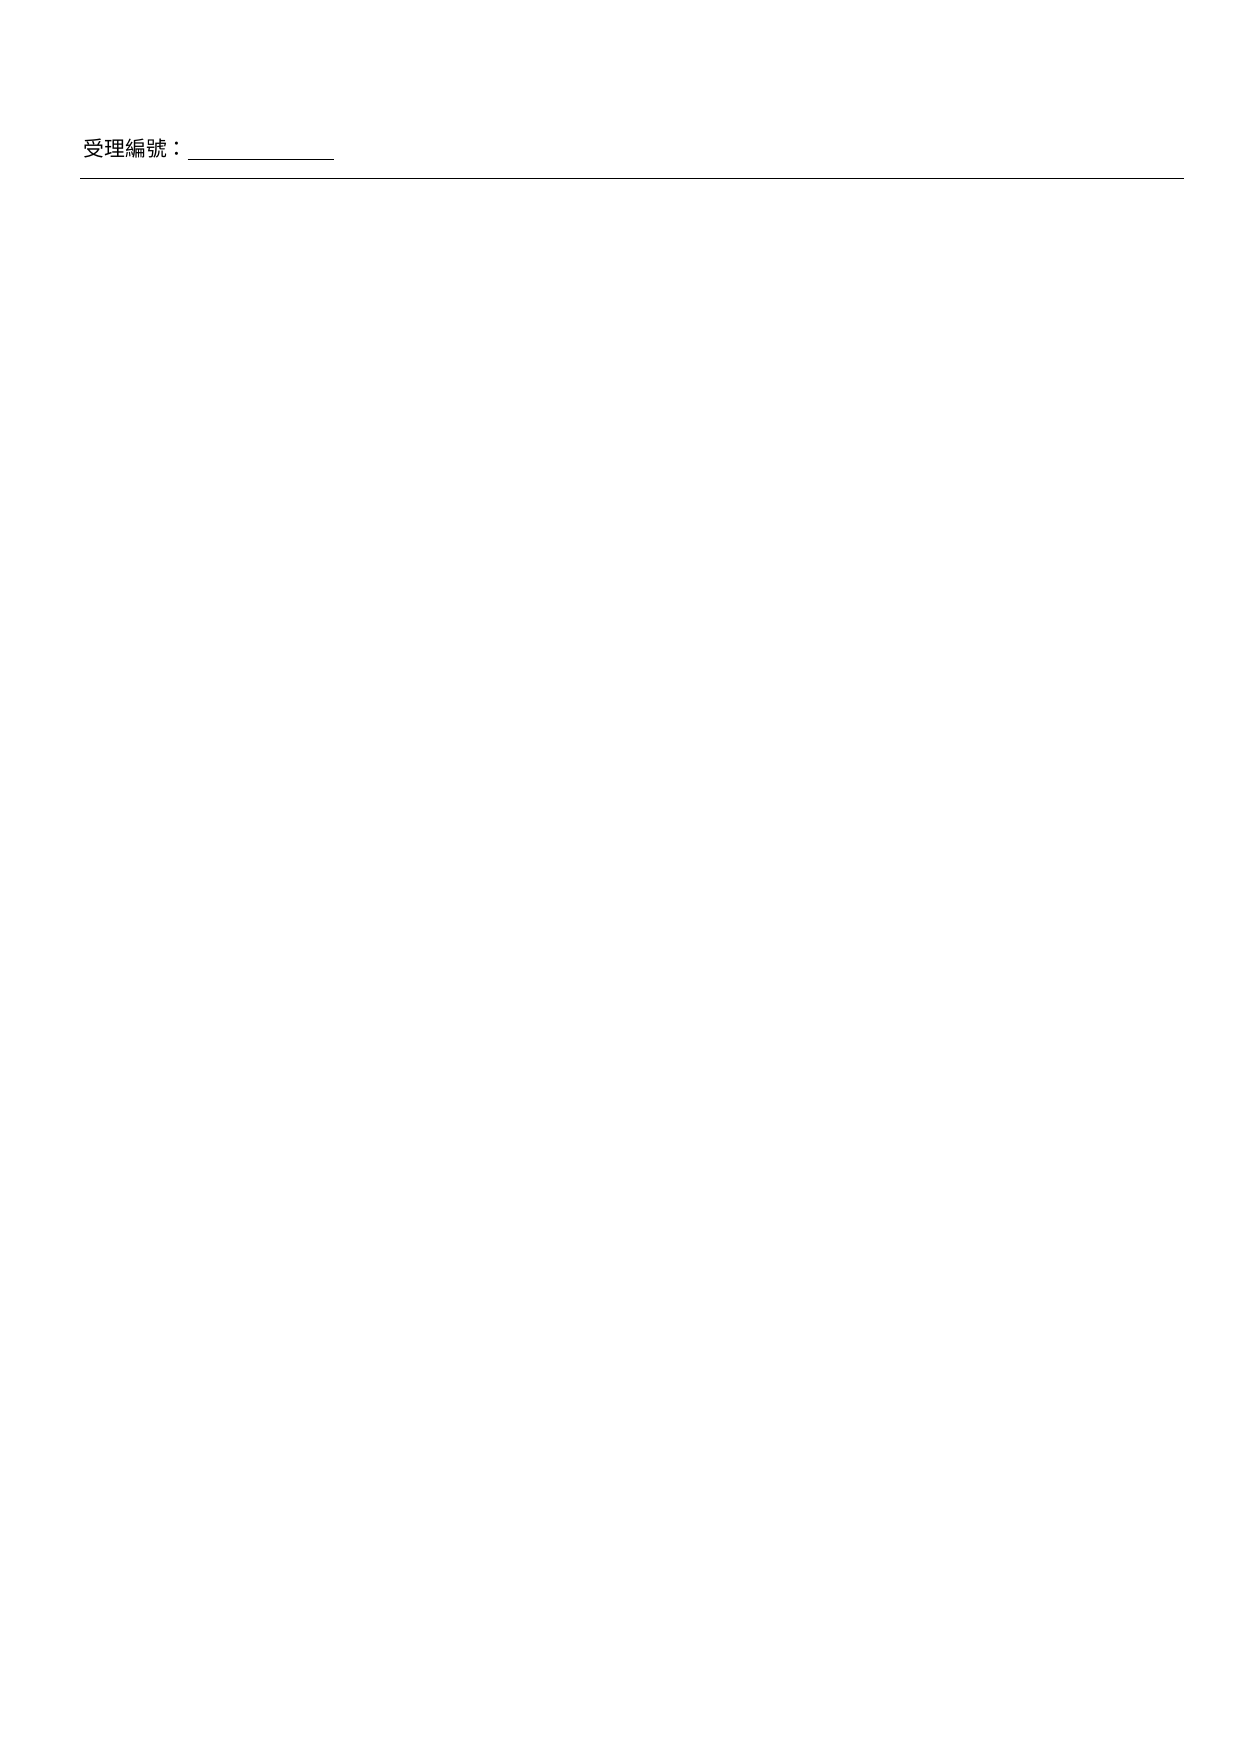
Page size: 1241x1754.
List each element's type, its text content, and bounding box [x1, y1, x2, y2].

table_header 受理編號： [80, 118, 1184, 177]
